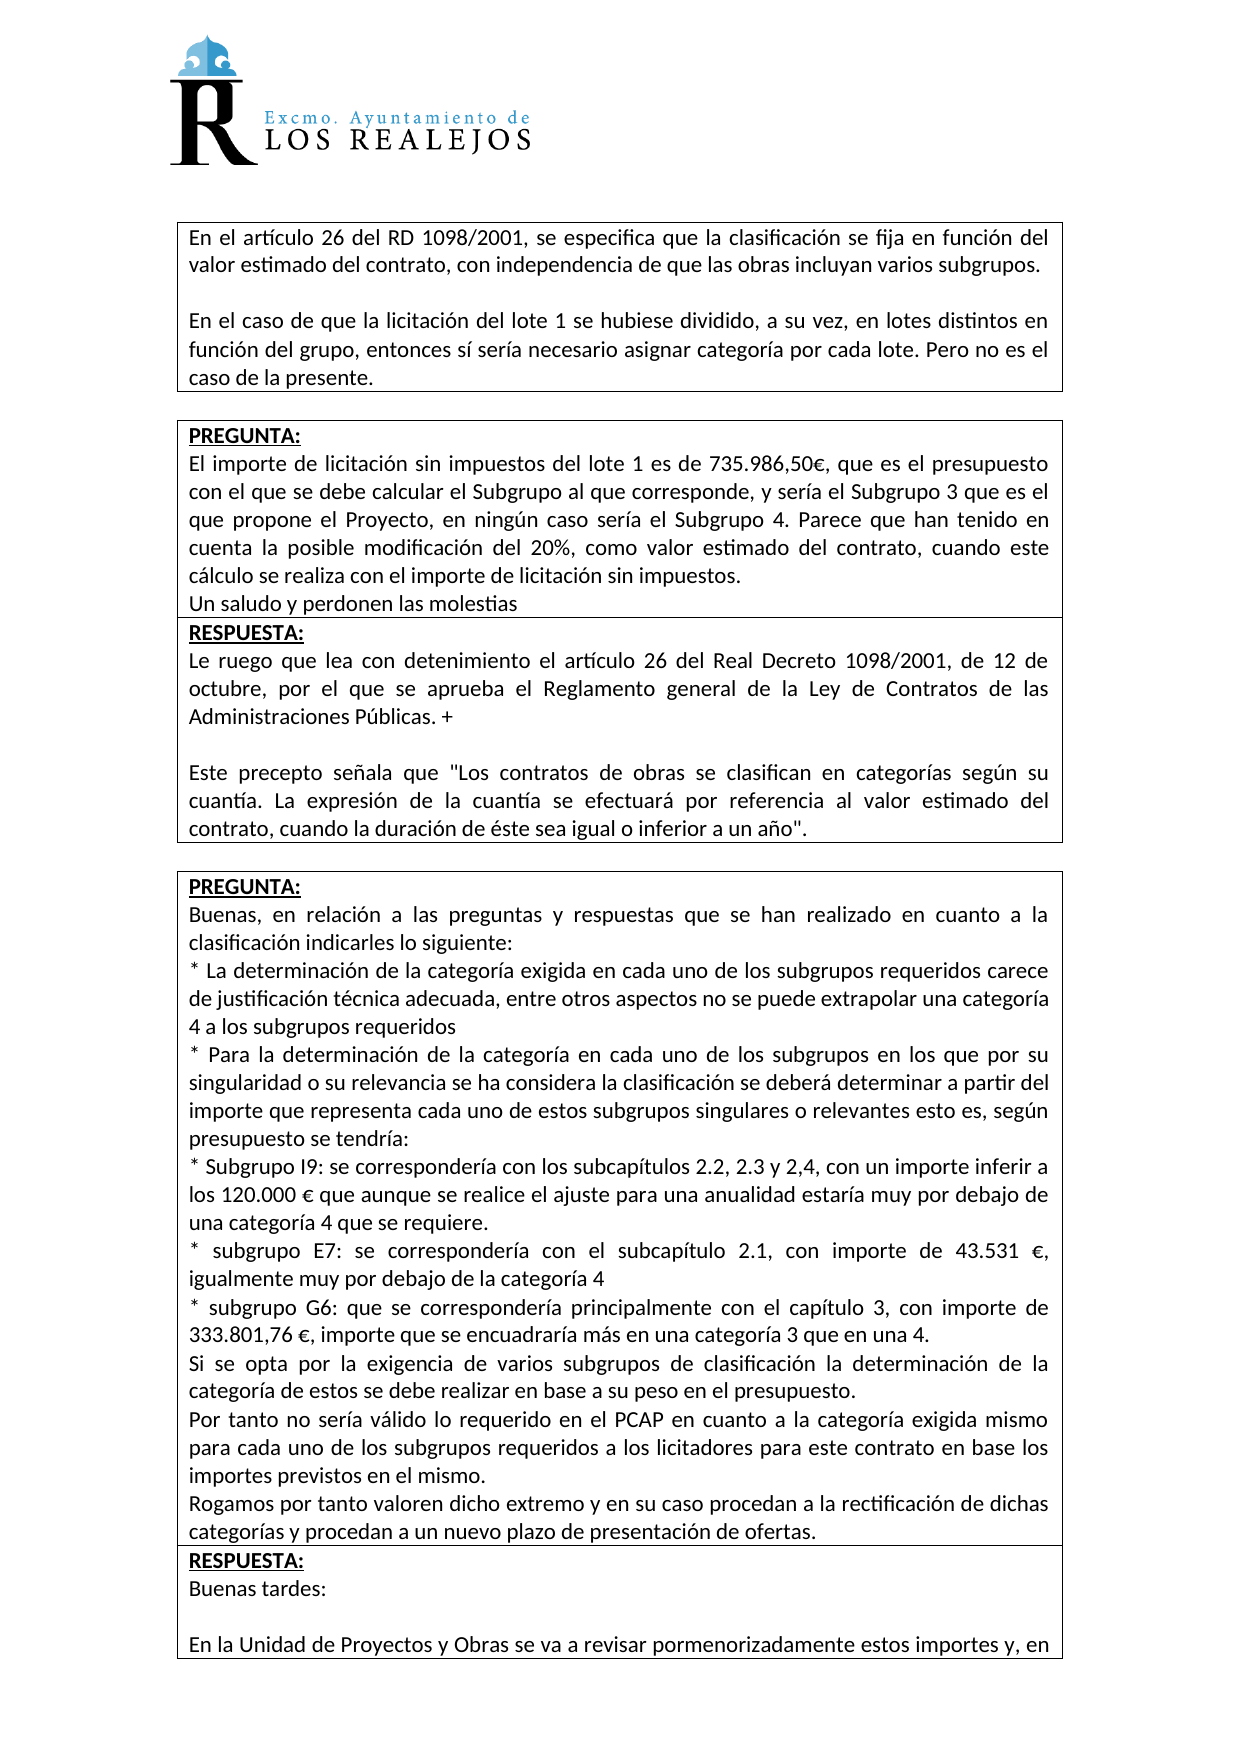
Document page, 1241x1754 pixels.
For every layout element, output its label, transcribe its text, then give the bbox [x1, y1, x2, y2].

table_header PREGUNTA: Buenas, en relación a las preguntas y respuestas que se han realizado en cuanto a la clasificación indicarles lo siguiente: * La determinación de la categoría exigida en cada uno de los subgrupos requeridos carece de justificación técnica adecuada, entre otros aspectos no se puede extrapolar una categoría 4 a los subgrupos requeridos * Para la determinación de la categoría en cada uno de los subgrupos en los que por su singularidad o su relevancia se ha considera la clasificación se deberá determinar a partir del importe que representa cada uno de estos subgrupos singulares o relevantes esto es, según presupuesto se tendría: * Subgrupo I9: se correspondería con los subcapítulos 2.2, 2.3 y 2,4, con un importe inferir a los 120.000 € que aunque se realice el ajuste para una anualidad estaría muy por debajo de una categoría 4 que se requiere. * subgrupo E7: se correspondería con el subcapítulo 2.1, con importe de 43.531 €, igualmente muy por debajo de la categoría 4 * subgrupo G6: que se correspondería principalmente con el capítulo 3, con importe de 333.801,76 €, importe que se encuadraría más en una categoría 3 que en una 4. Si se opta por la exigencia de varios subgrupos de clasificación la determinación de la categoría de estos se debe realizar en base a su peso en el presupuesto. Por tanto no sería válido lo requerido en el PCAP en cuanto a la categoría exigida mismo para cada uno de los subgrupos requeridos a los licitadores para este contrato en base los importes previstos en el mismo. Rogamos por tanto valoren dicho extremo y en su caso procedan a la rectificación de dichas categorías y procedan a un nuevo plazo de presentación de ofertas. [178, 872, 1062, 1545]
table_header PREGUNTA: El importe de licitación sin impuestos del lote 1 es de 735.986,50€, que es el presupuesto con el que se debe calcular el Subgrupo al que corresponde, y sería el Subgrupo 3 que es el que propone el Proyecto, en ningún caso sería el Subgrupo 4. Parece que han tenido en cuenta la posible modificación del 20%, como valor estimado del contrato, cuando este cálculo se realiza con el importe de licitación sin impuestos. Un saludo y perdonen las molestias [178, 421, 1062, 617]
table_cell En el artículo 26 del RD 1098/2001, se especifica que la clasificación se fija en función del valor estimado del contrato, con independencia de que las obras incluyan varios subgrupos. En el caso de que la licitación del lote 1 se hubiese dividido, a su vez, en lotes distintos en función del grupo, entonces sí sería necesario asignar categoría por cada lote. Pero no es el caso de la presente. [178, 223, 1062, 391]
table_cell RESPUESTA: Le ruego que lea con detenimiento el artículo 26 del Real Decreto 1098/2001, de 12 de octubre, por el que se aprueba el Reglamento general de la Ley de Contratos de las Administraciones Públicas. + Este precepto señala que "Los contratos de obras se clasifican en categorías según su cuantía. La expresión de la cuantía se efectuará por referencia al valor estimado del contrato, cuando la duración de éste sea igual o inferior a un año". [178, 618, 1062, 842]
table_cell RESPUESTA: Buenas tardes: En la Unidad de Proyectos y Obras se va a revisar pormenorizadamente estos importes y, en [178, 1546, 1062, 1658]
